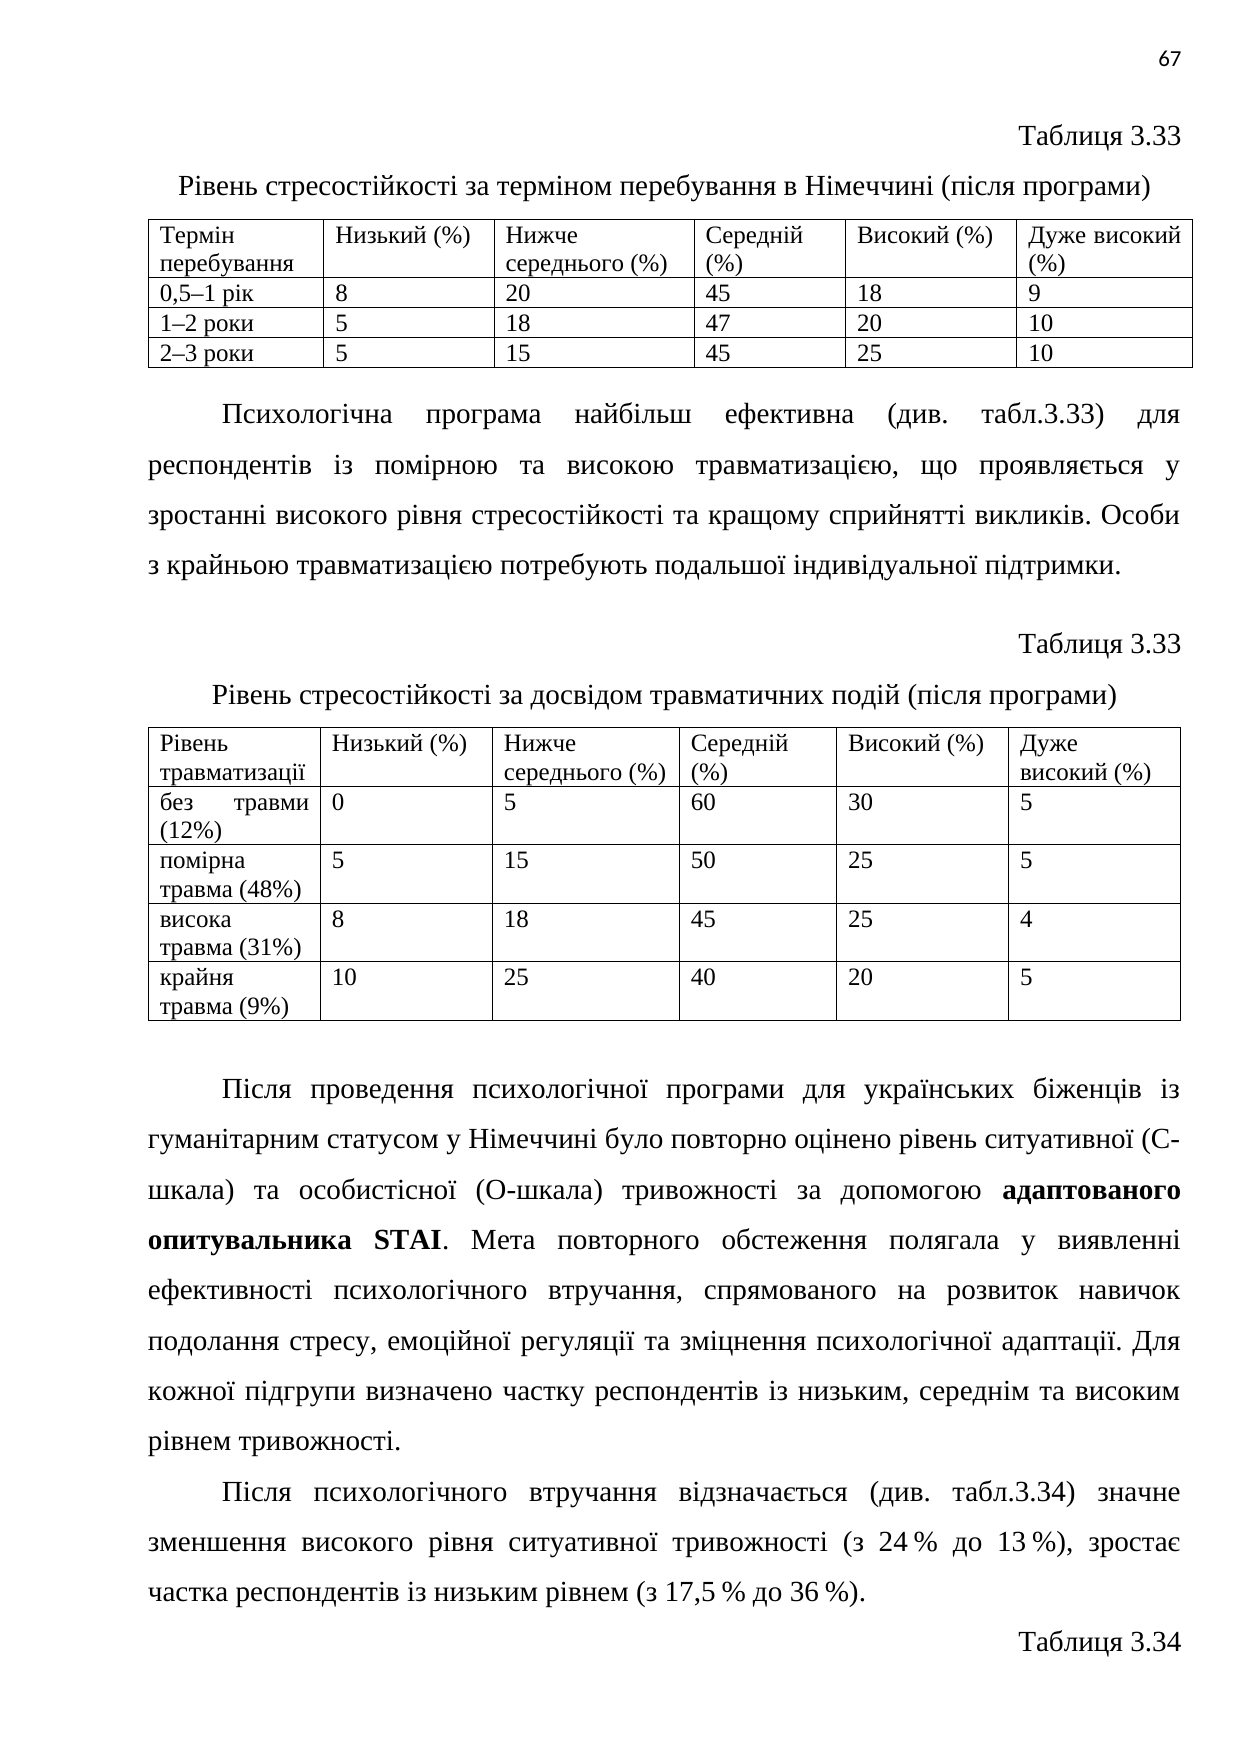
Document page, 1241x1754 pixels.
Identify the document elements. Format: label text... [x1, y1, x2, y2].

table_cell 50 [680, 845, 836, 903]
table_header Рівень травматизації [149, 728, 320, 786]
table_cell 15 [493, 845, 679, 903]
table_header Високий (%) [837, 728, 1008, 786]
table_cell 18 [493, 904, 679, 961]
table_cell 18 [846, 278, 1016, 307]
table_cell 0 [321, 787, 492, 844]
table_cell без травми (12%) [149, 787, 320, 844]
text Таблиця 3.34 [148, 1624, 1181, 1658]
text Психологічна програма найбільш ефективна (див. табл.3.33) для респондентів із помірною та високою травматизацією, що проявляється у зростанні високого рівня стресостійкості та кращому сприйнятті викликів. Особи з крайньою травматизацією потребують подальшої індивідуальної підтримки. [148, 396, 1181, 581]
table_cell 1–2 роки [149, 308, 323, 337]
table_cell 15 [495, 338, 694, 367]
table_cell 2–3 роки [149, 338, 323, 367]
table_cell 5 [1009, 845, 1180, 903]
table_cell 18 [495, 308, 694, 337]
text Після проведення психологічної програми для українських біженців із гуманітарним статусом у Німеччині було повторно оцінено рівень ситуативної (С-шкала) та особистісної (О-шкала) тривожності за допомогою адаптованого опитувальника STAI. Мета повторного обстеження полягала у виявленні ефективності психологічного втручання, спрямованого на розвиток навичок подолання стресу, емоційної регуляції та зміцнення психологічної адаптації. Для кожної підгрупи визначено частку респондентів із низьким, середнім та високим рівнем тривожності. [148, 1071, 1181, 1457]
table_cell 10 [1017, 308, 1192, 337]
table_header Середній (%) [695, 220, 845, 277]
table_cell 45 [695, 278, 845, 307]
table_cell 25 [837, 845, 1008, 903]
text Рівень стресостійкості за досвідом травматичних подій (після програми) [148, 677, 1181, 710]
table_cell 45 [680, 904, 836, 961]
table_header Термін перебування [149, 220, 323, 277]
table_cell 20 [837, 962, 1008, 1020]
table_cell 40 [680, 962, 836, 1020]
table_cell 0,5–1 рік [149, 278, 323, 307]
table_cell 20 [495, 278, 694, 307]
table_cell 5 [321, 845, 492, 903]
table_cell крайня травма (9%) [149, 962, 320, 1020]
table_cell 25 [837, 904, 1008, 961]
table_header Дуже високий (%) [1017, 220, 1192, 277]
table_cell 4 [1009, 904, 1180, 961]
table_cell 9 [1017, 278, 1192, 307]
table_cell 47 [695, 308, 845, 337]
text Після психологічного втручання відзначається (див. табл.3.34) значне зменшення високого рівня ситуативної тривожності (з 24 % до 13 %), зростає частка респондентів із низьким рівнем (з 17,5 % до 36 %). [148, 1474, 1181, 1608]
table_cell 5 [1009, 962, 1180, 1020]
text Таблиця 3.33 [148, 118, 1181, 152]
table_cell 25 [846, 338, 1016, 367]
table_cell 25 [493, 962, 679, 1020]
table_header Високий (%) [846, 220, 1016, 277]
table_cell 5 [324, 338, 494, 367]
table_cell 8 [321, 904, 492, 961]
table_header Середній (%) [680, 728, 836, 786]
table_cell 8 [324, 278, 494, 307]
text Таблиця 3.33 [148, 626, 1181, 660]
table_cell 5 [1009, 787, 1180, 844]
table_header Нижче середнього (%) [493, 728, 679, 786]
table_cell 20 [846, 308, 1016, 337]
table_cell помірна травма (48%) [149, 845, 320, 903]
table_cell 60 [680, 787, 836, 844]
table_header Низький (%) [324, 220, 494, 277]
table_header Дуже високий (%) [1009, 728, 1180, 786]
table_cell 10 [1017, 338, 1192, 367]
table_header Низький (%) [321, 728, 492, 786]
table_cell 10 [321, 962, 492, 1020]
table_cell висока травма (31%) [149, 904, 320, 961]
text Рівень стресостійкості за терміном перебування в Німеччині (після програми) [148, 168, 1181, 202]
table_cell 30 [837, 787, 1008, 844]
table_cell 45 [695, 338, 845, 367]
table_cell 5 [493, 787, 679, 844]
table_cell 5 [324, 308, 494, 337]
table_header Нижче середнього (%) [495, 220, 694, 277]
